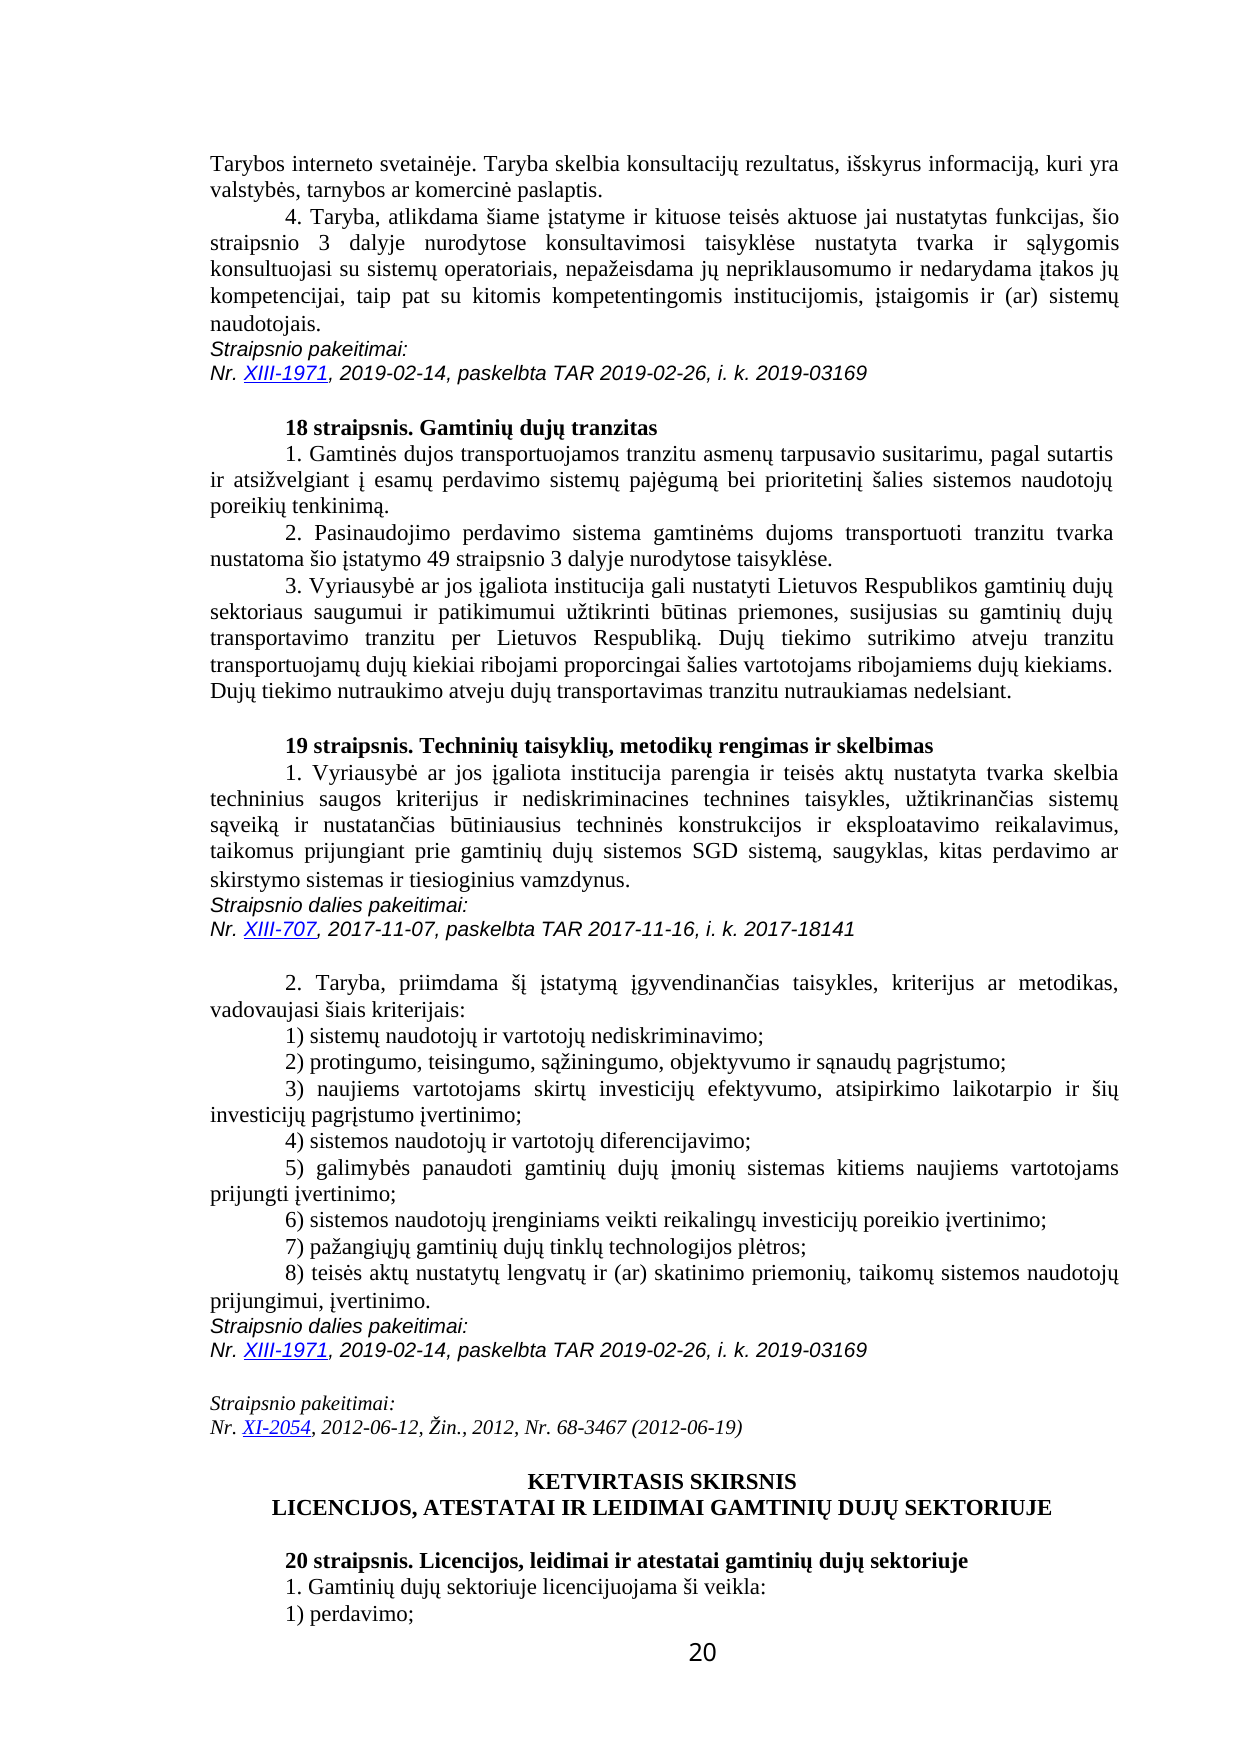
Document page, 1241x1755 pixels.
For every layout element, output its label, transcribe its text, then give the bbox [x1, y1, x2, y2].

text Tarybos interneto svetainėje. Taryba skelbia konsultacijų rezultatus, išskyrus informaciją, kuri yra valstybės, tarnybos ar komercinė paslaptis. [210, 150, 1120, 203]
text Nr. XI-2054, 2012-06-12, Žin., 2012, Nr. 68-3467 (2012-06-19) [210, 1415, 1120, 1439]
text 8) teisės aktų nustatytų lengvatų ir (ar) skatinimo priemonių, taikomų sistemos naudotojų prijungimui, įvertinimo. [210, 1259, 1120, 1314]
text Straipsnio pakeitimai: [210, 1391, 1120, 1415]
text Straipsnio pakeitimai: [210, 337, 1120, 361]
text 7) pažangiųjų gamtinių dujų tinklų technologijos plėtros; [210, 1233, 1120, 1259]
text Nr. XIII-707, 2017-11-07, paskelbta TAR 2017-11-16, i. k. 2017-18141 [210, 917, 1120, 941]
text Straipsnio dalies pakeitimai: [210, 1314, 1120, 1338]
text 4) sistemos naudotojų ir vartotojų diferencijavimo; [210, 1127, 1120, 1154]
text 18 straipsnis. Gamtinių dujų tranzitas [210, 413, 1114, 440]
text 1) perdavimo; [210, 1600, 1120, 1626]
text 20 straipsnis. Licencijos, leidimai ir atestatai gamtinių dujų sektoriuje [210, 1547, 1120, 1573]
text 5) galimybės panaudoti gamtinių dujų įmonių sistemas kitiems naujiems vartotojams prijungti įvertinimo; [210, 1154, 1120, 1207]
text 2. Pasinaudojimo perdavimo sistema gamtinėms dujoms transportuoti tranzitu tvarka nustatoma šio įstatymo 49 straipsnio 3 dalyje nurodytose taisyklėse. [210, 519, 1114, 572]
text 6) sistemos naudotojų įrenginiams veikti reikalingų investicijų poreikio įvertinimo; [210, 1207, 1120, 1233]
text 19 straipsnis. Techninių taisyklių, metodikų rengimas ir skelbimas [210, 732, 1114, 758]
text Nr. XIII-1971, 2019-02-14, paskelbta TAR 2019-02-26, i. k. 2019-03169 [210, 361, 1120, 385]
text LICENCIJOS, ATESTATAI IR LEIDIMAI GAMTINIŲ DUJŲ SEKTORIUJE [210, 1494, 1114, 1521]
text 1. Gamtinių dujų sektoriuje licencijuojama ši veikla: [210, 1573, 1120, 1600]
text 2. Taryba, priimdama šį įstatymą įgyvendinančias taisykles, kriterijus ar metodikas, vadovaujasi šiais kriterijais: [210, 969, 1120, 1022]
text 1) sistemų naudotojų ir vartotojų nediskriminavimo; [210, 1022, 1120, 1048]
text KETVIRTASIS SKIRSNIS [210, 1468, 1114, 1494]
text 2) protingumo, teisingumo, sąžiningumo, objektyvumo ir sąnaudų pagrįstumo; [210, 1048, 1120, 1075]
text Straipsnio dalies pakeitimai: [210, 893, 1120, 917]
text 1. Vyriausybė ar jos įgaliota institucija parengia ir teisės aktų nustatyta tvarka skelbia techninius saugos kriterijus ir nediskriminacines technines taisykles, užtikrinančias sistemų sąveiką ir nustatančias būtiniausius techninės konstrukcijos ir eksploatavimo reikalavimus, taikomus prijungiant prie gamtinių dujų sistemos SGD sistemą, saugyklas, kitas perdavimo ar skirstymo sistemas ir tiesioginius vamzdynus. [210, 758, 1120, 893]
text 1. Gamtinės dujos transportuojamos tranzitu asmenų tarpusavio susitarimu, pagal sutartis ir atsižvelgiant į esamų perdavimo sistemų pajėgumą bei prioritetinį šalies sistemos naudotojų poreikių tenkinimą. [210, 440, 1114, 519]
text 3) naujiems vartotojams skirtų investicijų efektyvumo, atsipirkimo laikotarpio ir šių investicijų pagrįstumo įvertinimo; [210, 1075, 1120, 1127]
text 3. Vyriausybė ar jos įgaliota institucija gali nustatyti Lietuvos Respublikos gamtinių dujų sektoriaus saugumui ir patikimumui užtikrinti būtinas priemones, susijusias su gamtinių dujų transportavimo tranzitu per Lietuvos Respubliką. Dujų tiekimo sutrikimo atveju tranzitu transportuojamų dujų kiekiai ribojami proporcingai šalies vartotojams ribojamiems dujų kiekiams. Dujų tiekimo nutraukimo atveju dujų transportavimas tranzitu nutraukiamas nedelsiant. [210, 572, 1114, 703]
text Nr. XIII-1971, 2019-02-14, paskelbta TAR 2019-02-26, i. k. 2019-03169 [210, 1338, 1120, 1362]
text 4. Taryba, atlikdama šiame įstatyme ir kituose teisės aktuose jai nustatytas funkcijas, šio straipsnio 3 dalyje nurodytose konsultavimosi taisyklėse nustatyta tvarka ir sąlygomis konsultuojasi su sistemų operatoriais, nepažeisdama jų nepriklausomumo ir nedarydama įtakos jų kompetencijai, taip pat su kitomis kompetentingomis institucijomis, įstaigomis ir (ar) sistemų naudotojais. [210, 203, 1120, 337]
